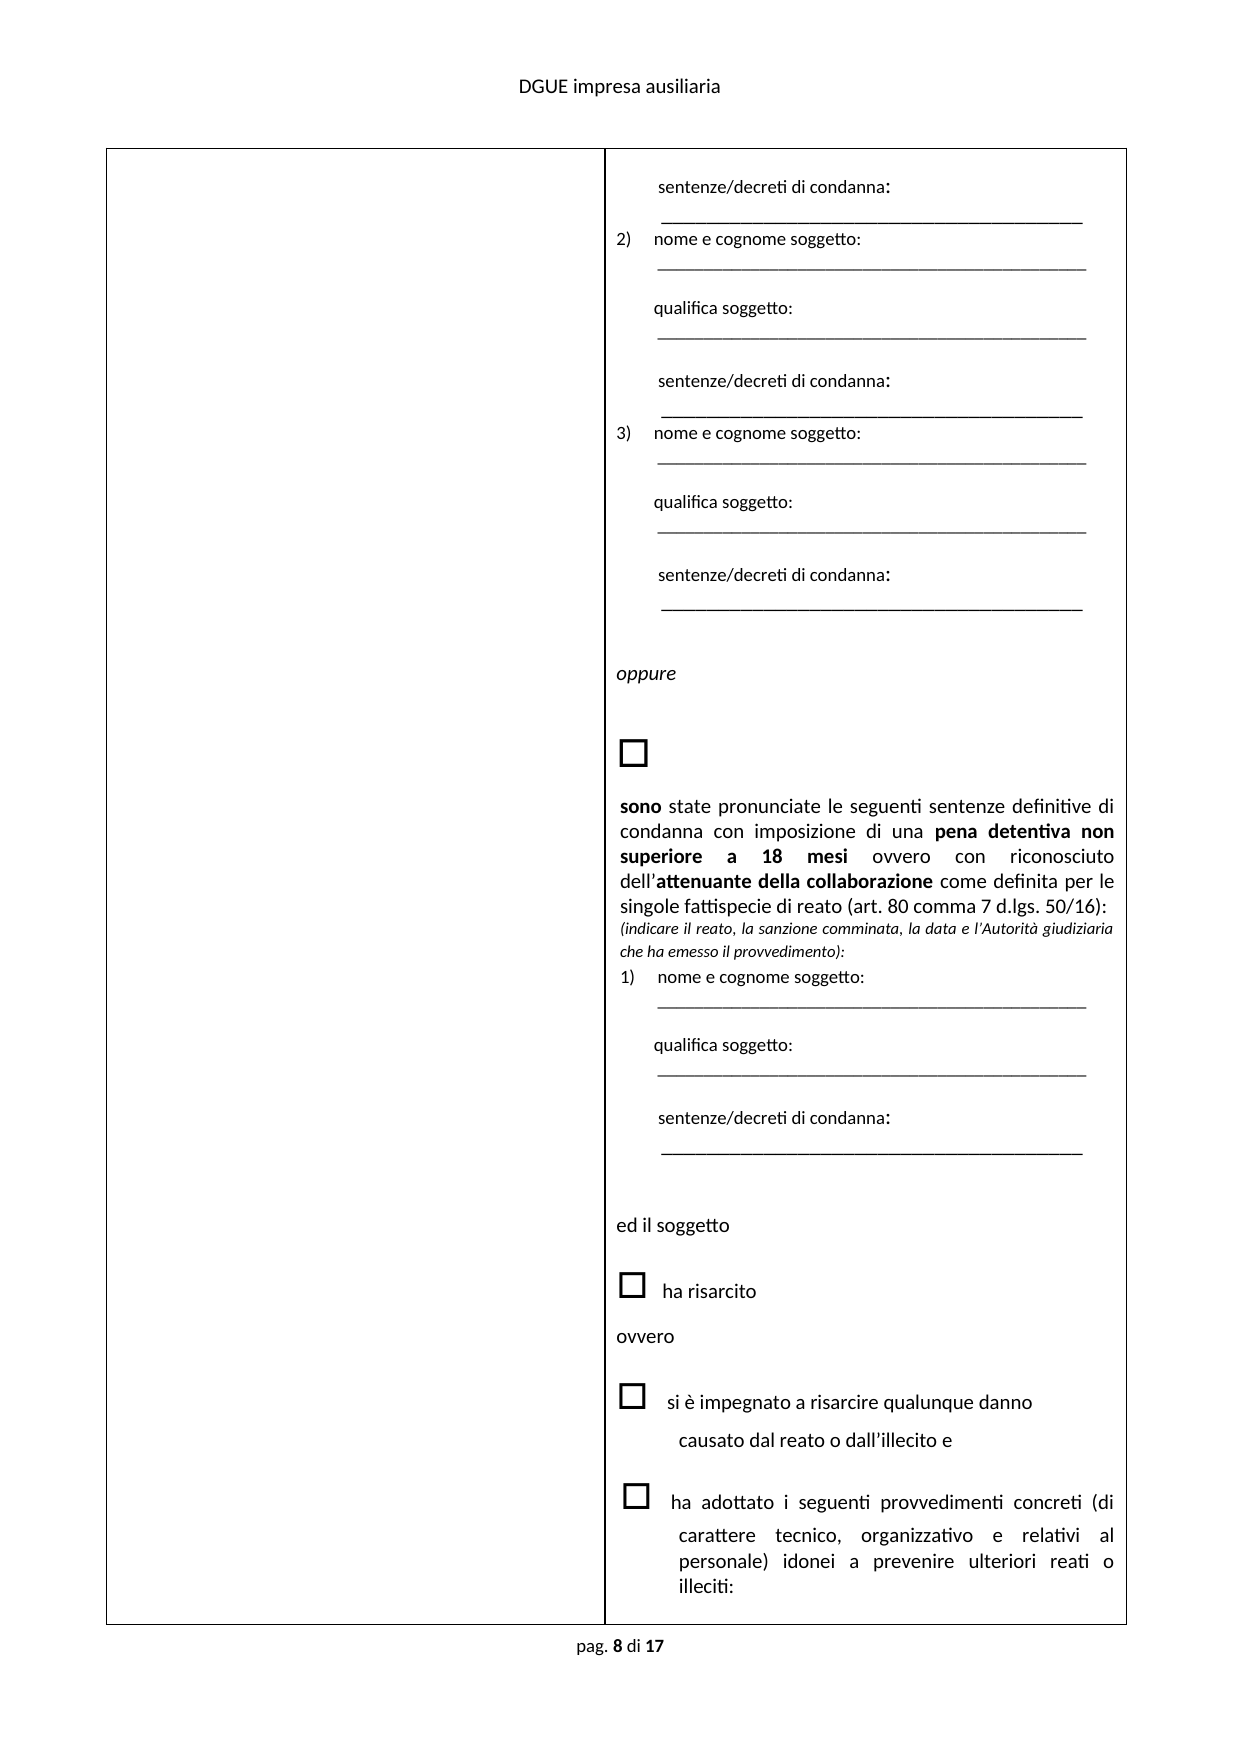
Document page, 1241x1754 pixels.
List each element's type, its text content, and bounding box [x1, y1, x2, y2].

table_cell sentenze/decreti di condanna: _____________________________________ nome e cognome soggetto: ______________________________________________ qualifica soggetto: ______________________________________________ sentenze/decreti di condanna: _____________________________________ nome e cognome soggetto: ______________________________________________ qualifica soggetto: ______________________________________________ sentenze/decreti di condanna: _____________________________________ oppure □ sono state pronunciate le seguenti sentenze definitive di condanna con imposizione di una pena detentiva non superiore a 18 mesi ovvero con riconosciuto dell’attenuante della collaborazione come definita per le singole fattispecie di reato (art. 80 comma 7 d.lgs. 50/16): (indicare il reato, la sanzione comminata, la data e l’Autorità giudiziaria che ha emesso il provvedimento): nome e cognome soggetto: ______________________________________________ qualifica soggetto: ______________________________________________ sentenze/decreti di condanna: _____________________________________ ed il soggetto □ ha risarcito ovvero □ si è impegnato a risarcire qualunque danno causato dal reato o dall’illecito e □ ha adottato i seguenti provvedimenti concreti (di carattere tecnico, organizzativo e relativi al personale) idonei a prevenire ulteriori reati o illeciti: [606, 149, 1126, 1624]
table_cell [107, 149, 604, 1624]
